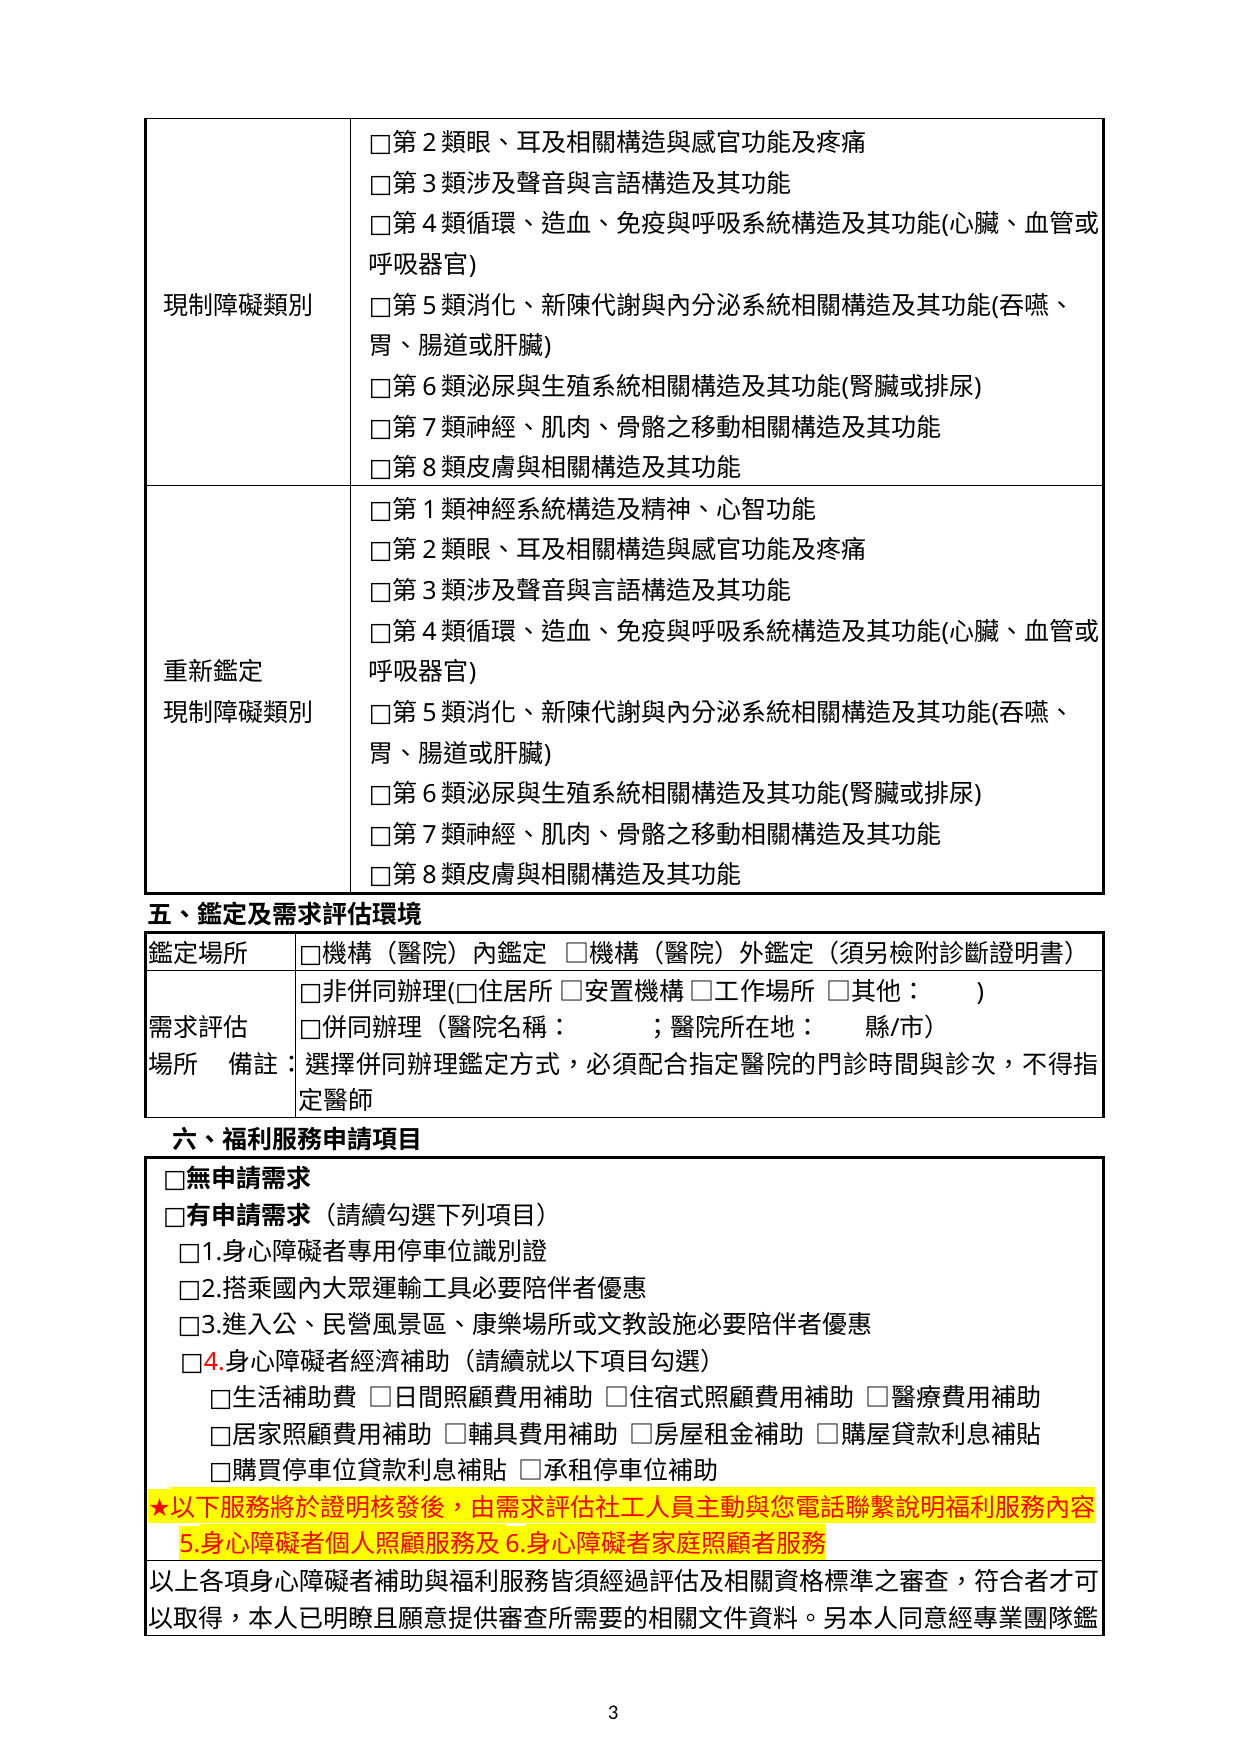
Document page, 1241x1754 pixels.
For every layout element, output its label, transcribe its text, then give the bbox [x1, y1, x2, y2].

table_header 鑑定場所 [147, 934, 295, 970]
table_header □機構（醫院）內鑑定 □機構（醫院）外鑑定（須另檢附診斷證明書） [296, 934, 1102, 970]
text 六、福利服務申請項目 [148, 1118, 1078, 1156]
table_cell □非併同辦理(□住居所 □安置機構 □工作場所 □其他： ) □併同辦理（醫院名稱： ；醫院所在地： 縣/市） 備註：選擇併同辦理鑑定方式，必須配合指定醫院的門診時間與診次，不得指定醫師 [296, 971, 1102, 1117]
table_header 現制障礙類別 [147, 119, 350, 485]
table_cell 重新鑑定 現制障礙類別 [147, 486, 350, 892]
text 五、鑑定及需求評估環境 [148, 895, 1078, 931]
table_header □無申請需求 □有申請需求（請續勾選下列項目） □1.身心障礙者專用停車位識別證 □2.搭乘國內大眾運輸工具必要陪伴者優惠 □3.進入公、民營風景區、康樂場所或文教設施必要陪伴者優惠 □4.身心障礙者經濟補助（請續就以下項目勾選） □生活補助費 □日間照顧費用補助 □住宿式照顧費用補助 □醫療費用補助 □居家照顧費用補助 □輔具費用補助 □房屋租金補助 □購屋貸款利息補貼 □購買停車位貸款利息補貼 □承租停車位補助 ★以下服務將於證明核發後，由需求評估社工人員主動與您電話聯繫說明福利服務內容 5.身心障礙者個人照顧服務及6.身心障礙者家庭照顧者服務 [147, 1159, 1102, 1560]
table_cell □第1類神經系統構造及精神、心智功能 □第2類眼、耳及相關構造與感官功能及疼痛 □第3類涉及聲音與言語構造及其功能 □第4類循環、造血、免疫與呼吸系統構造及其功能(心臟、血管或呼吸器官) □第5類消化、新陳代謝與內分泌系統相關構造及其功能(吞嚥、胃、腸道或肝臟) □第6類泌尿與生殖系統相關構造及其功能(腎臟或排尿) □第7類神經、肌肉、骨骼之移動相關構造及其功能 □第8類皮膚與相關構造及其功能 [351, 486, 1102, 892]
table_cell 以上各項身心障礙者補助與福利服務皆須經過評估及相關資格標準之審查，符合者才可以取得，本人已明瞭且願意提供審查所需要的相關文件資料。另本人同意經專業團隊鑑 [147, 1561, 1102, 1635]
table_header □第2類眼、耳及相關構造與感官功能及疼痛 □第3類涉及聲音與言語構造及其功能 □第4類循環、造血、免疫與呼吸系統構造及其功能(心臟、血管或呼吸器官) □第5類消化、新陳代謝與內分泌系統相關構造及其功能(吞嚥、胃、腸道或肝臟) □第6類泌尿與生殖系統相關構造及其功能(腎臟或排尿) □第7類神經、肌肉、骨骼之移動相關構造及其功能 □第8類皮膚與相關構造及其功能 [351, 119, 1102, 485]
table_cell 需求評估 場所 [147, 971, 295, 1117]
